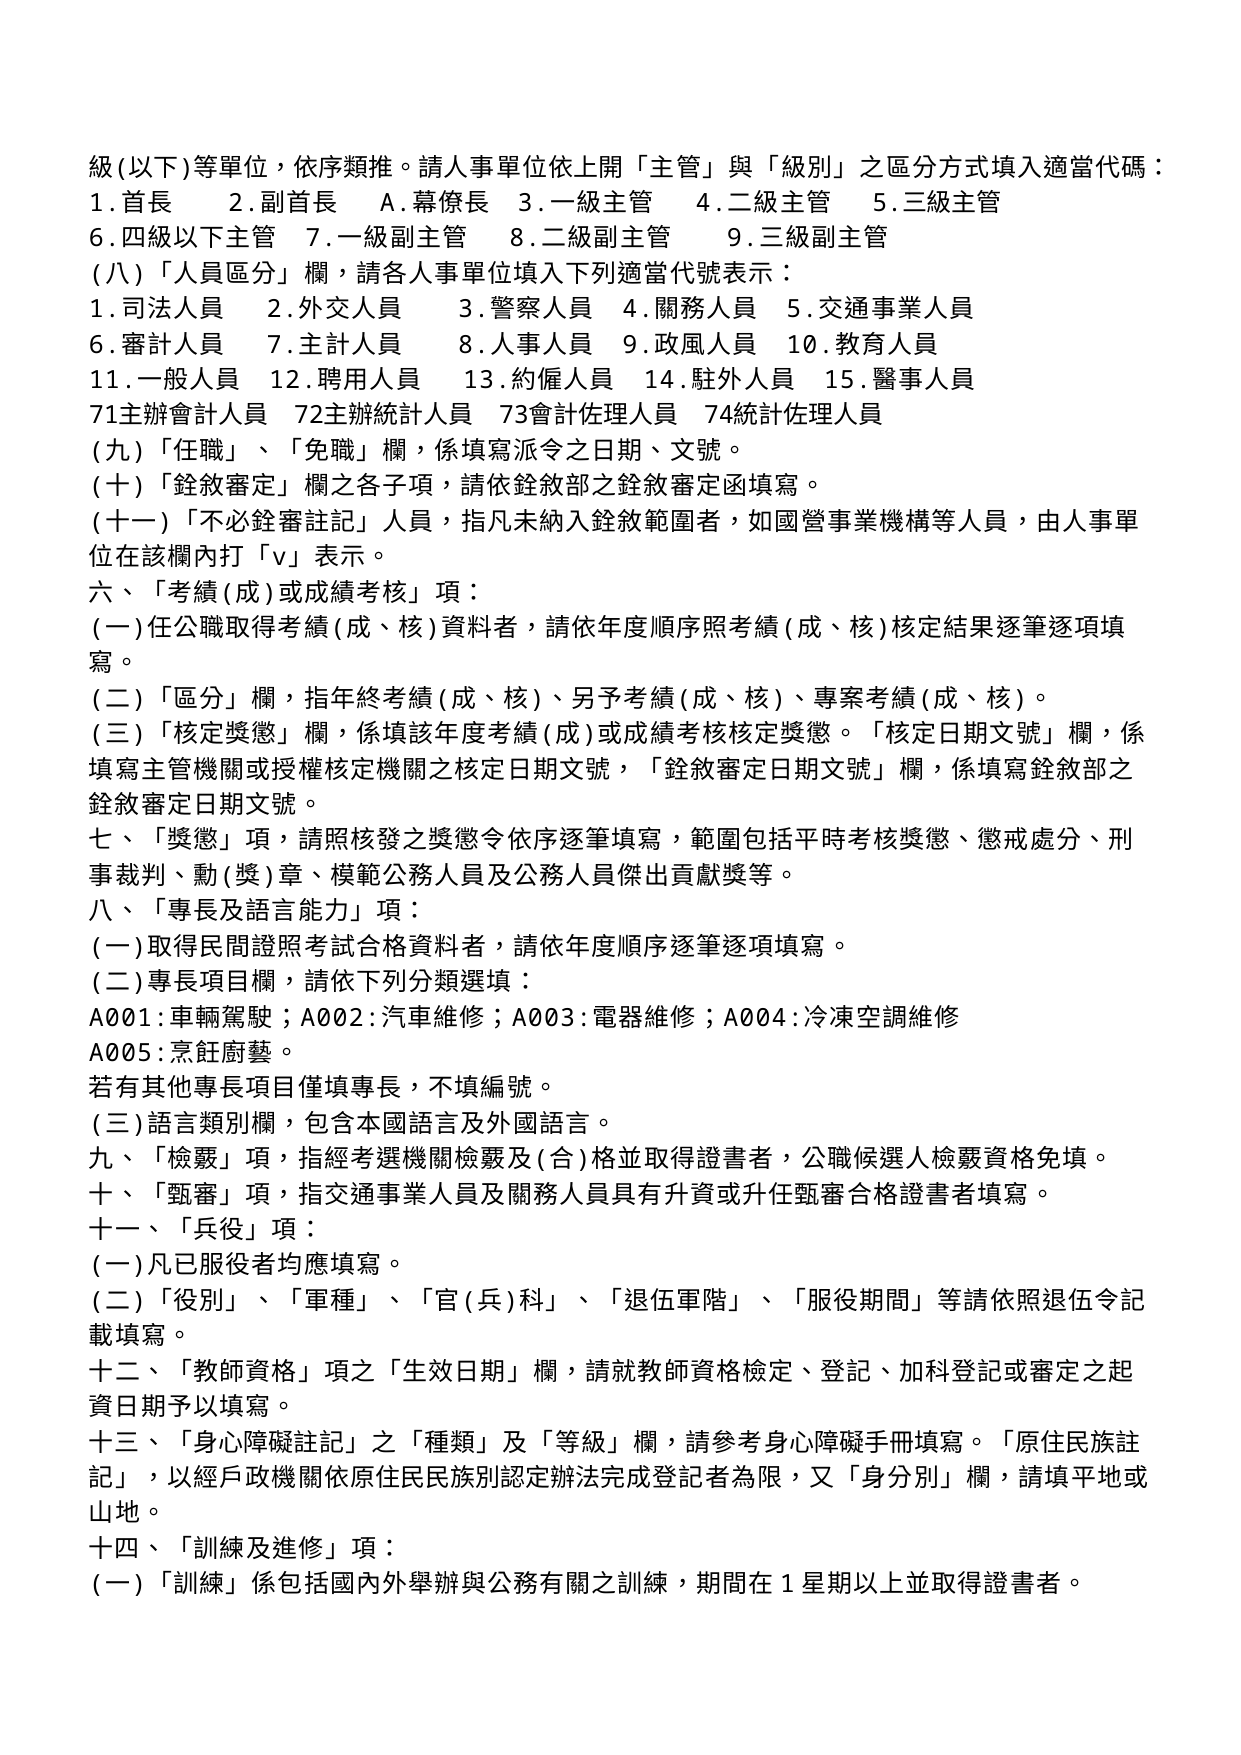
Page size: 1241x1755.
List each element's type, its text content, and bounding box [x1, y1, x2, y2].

text (二)「區分」欄，指年終考績(成、核)、另予考績(成、核)、專案考績(成、核)。 [89, 679, 1152, 714]
text (八)「人員區分」欄，請各人事單位填入下列適當代號表示： [89, 254, 1152, 289]
text (二)專長項目欄，請依下列分類選填： [89, 962, 1152, 998]
text 11.一般人員 12.聘用人員 13.約僱人員 14.駐外人員 15.醫事人員 [89, 360, 1152, 396]
text 八、「專長及語言能力」項： [89, 891, 1152, 927]
text A005:烹飪廚藝。 [89, 1033, 1152, 1068]
text (三)語言類別欄，包含本國語言及外國語言。 [89, 1104, 1152, 1139]
text (一)取得民間證照考試合格資料者，請依年度順序逐筆逐項填寫。 [89, 927, 1152, 962]
text 九、「檢覈」項，指經考選機關檢覈及(合)格並取得證書者，公職候選人檢覈資格免填。 [89, 1139, 1152, 1175]
text A001:車輛駕駛；A002:汽車維修；A003:電器維修；A004:冷凍空調維修 [89, 998, 1152, 1033]
text 十四、「訓練及進修」項： [89, 1529, 1152, 1564]
text 十一、「兵役」項： [89, 1210, 1152, 1246]
text 十、「甄審」項，指交通事業人員及關務人員具有升資或升任甄審合格證書者填寫。 [89, 1175, 1152, 1210]
text (一)「訓練」係包括國內外舉辦與公務有關之訓練，期間在1星期以上並取得證書者。 [89, 1564, 1152, 1600]
text 十三、「身心障礙註記」之「種類」及「等級」欄，請參考身心障礙手冊填寫。「原住民族註記」，以經戶政機關依原住民民族別認定辦法完成登記者為限，又「身分別」欄，請填平地或山地。 [89, 1423, 1152, 1529]
text 1.司法人員 2.外交人員 3.警察人員 4.關務人員 5.交通事業人員 [89, 289, 1152, 325]
text (十)「銓敘審定」欄之各子項，請依銓敘部之銓敘審定函填寫。 [89, 466, 1152, 502]
text 七、「獎懲」項，請照核發之獎懲令依序逐筆填寫，範圍包括平時考核獎懲、懲戒處分、刑事裁判、勳(獎)章、模範公務人員及公務人員傑出貢獻獎等。 [89, 821, 1152, 891]
text 若有其他專長項目僅填專長，不填編號。 [89, 1068, 1152, 1104]
text 6.四級以下主管 7.一級副主管 8.二級副主管 9.三級副主管 [89, 218, 1152, 254]
text (七)「主管級別」欄，「主管」指機關組織法、組織通則、組織自治條例、組織規程、組織準則及編制表所置之首長、副首長、行政性幕僚長－秘書長、主任秘書或總核稿秘書、技術性幕僚長－總工程司、主任工程司或總核稿技正，以及內部單位主管、副主管，不含任務編組之職務。另其「級別」之一級、二級、三級、四級(以下)等單位層級之分類，係按機關組織法規所成立專責單位（包括業務單位、輔助單位或派出單位等）之行政層級區分，其中一級單位之行政層級並不為其他單位之下，其主管直接對機關首長負責；二級單位係隸屬於一級單位之下；三級、四級(以下)等單位，依序類推。請人事單位依上開「主管」與「級別」之區分方式填入適當代碼： [89, 148, 1152, 183]
text 十二、「教師資格」項之「生效日期」欄，請就教師資格檢定、登記、加科登記或審定之起資日期予以填寫。 [89, 1352, 1152, 1423]
text 1.首長 2.副首長 A.幕僚長 3.一級主管 4.二級主管 5.三級主管 [89, 183, 1152, 218]
text (三)「核定獎懲」欄，係填該年度考績(成)或成績考核核定獎懲。「核定日期文號」欄，係填寫主管機關或授權核定機關之核定日期文號，「銓敘審定日期文號」欄，係填寫銓敘部之銓敘審定日期文號。 [89, 714, 1152, 821]
text (十一)「不必銓審註記」人員，指凡未納入銓敘範圍者，如國營事業機構等人員，由人事單位在該欄內打「v」表示。 [89, 502, 1152, 573]
text 6.審計人員 7.主計人員 8.人事人員 9.政風人員 10.教育人員 [89, 325, 1152, 360]
text (九)「任職」、「免職」欄，係填寫派令之日期、文號。 [89, 431, 1152, 466]
text (一)任公職取得考績(成、核)資料者，請依年度順序照考績(成、核)核定結果逐筆逐項填寫。 [89, 608, 1152, 679]
text 71主辦會計人員 72主辦統計人員 73會計佐理人員 74統計佐理人員 [89, 396, 1152, 431]
text 六、「考績(成)或成績考核」項： [89, 573, 1152, 608]
text (一)凡已服役者均應填寫。 [89, 1246, 1152, 1281]
text (二)「役別」、「軍種」、「官(兵)科」、「退伍軍階」、「服役期間」等請依照退伍令記載填寫。 [89, 1281, 1152, 1352]
